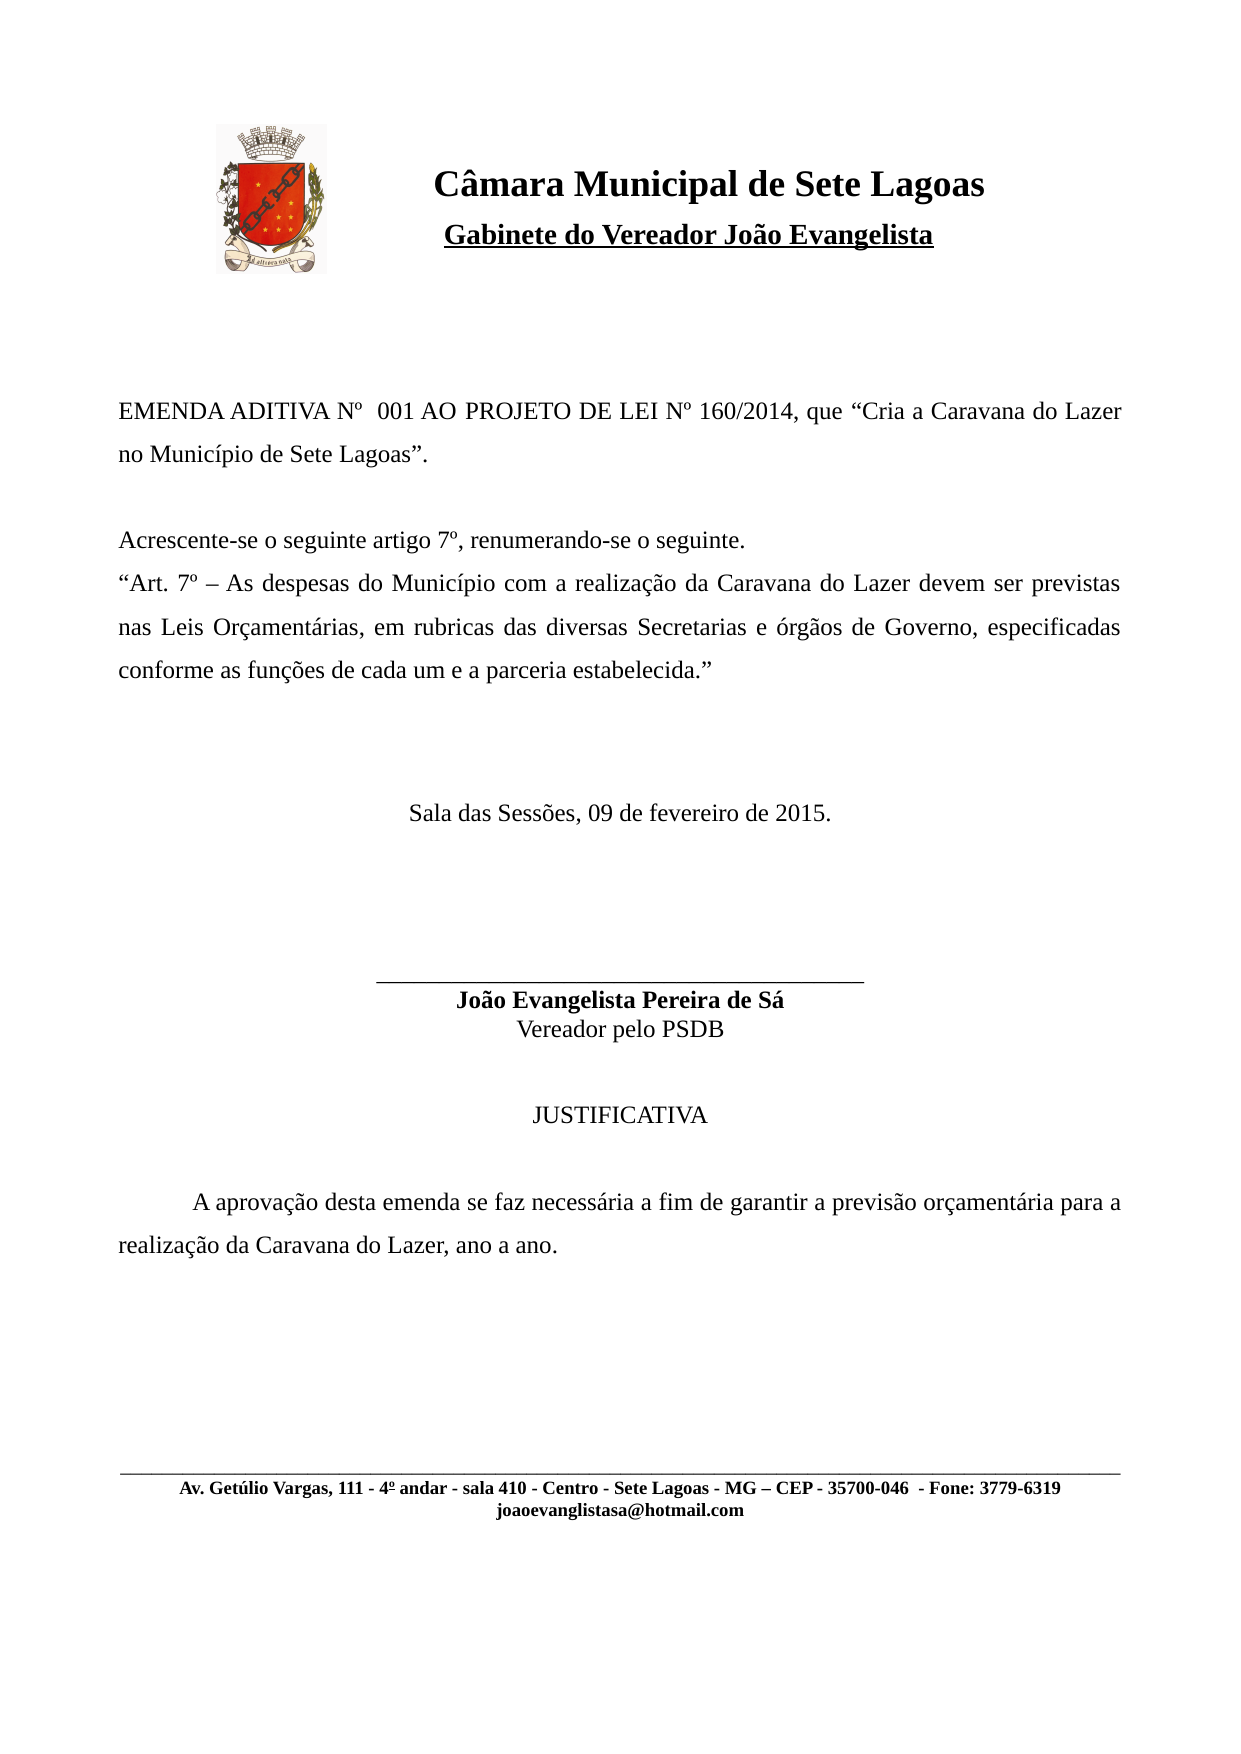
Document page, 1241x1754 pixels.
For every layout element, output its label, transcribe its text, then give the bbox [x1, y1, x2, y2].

text Av. Getúlio Vargas, 111 - 4º andar - sala 410 - Centro - Sete Lagoas - MG – CEP - 35700-046 - Fone: 3779-6319 joaoevanglistasa@hotmail.com [118, 1477, 1122, 1520]
text _______________________________________ [118, 957, 1122, 985]
text [118, 161, 216, 204]
text EMENDA ADITIVA Nº 001 AO PROJETO DE LEI Nº 160/2014, que “Cria a Caravana do Lazer no Município de Sete Lagoas”. [118, 396, 1122, 468]
text Gabinete do Vereador João Evangelista [327, 204, 1122, 255]
text “Art. 7º – As despesas do Município com a realização da Caravana do Lazer devem ser previstas nas Leis Orçamentárias, em rubricas das diversas Secretarias e órgãos de Governo, especificadas conforme as funções de cada um e a parceria estabelecida.” [118, 568, 1122, 683]
text Sala das Sessões, 09 de fevereiro de 2015. [118, 798, 1122, 827]
text A aprovação desta emenda se faz necessária a fim de garantir a previsão orçamentária para a realização da Caravana do Lazer, ano a ano. [118, 1187, 1122, 1258]
picture [216, 124, 327, 274]
subtitle João Evangelista Pereira de Sá [118, 985, 1122, 1014]
text ________________________________________________________________________________________________ [118, 1453, 1122, 1477]
text Acrescente-se o seguinte artigo 7º, renumerando-se o seguinte. [118, 525, 1122, 554]
text Vereador pelo PSDB [118, 1014, 1122, 1043]
text JUSTIFICATIVA [118, 1100, 1122, 1129]
text Câmara Municipal de Sete Lagoas [327, 161, 1122, 204]
text [118, 204, 216, 255]
